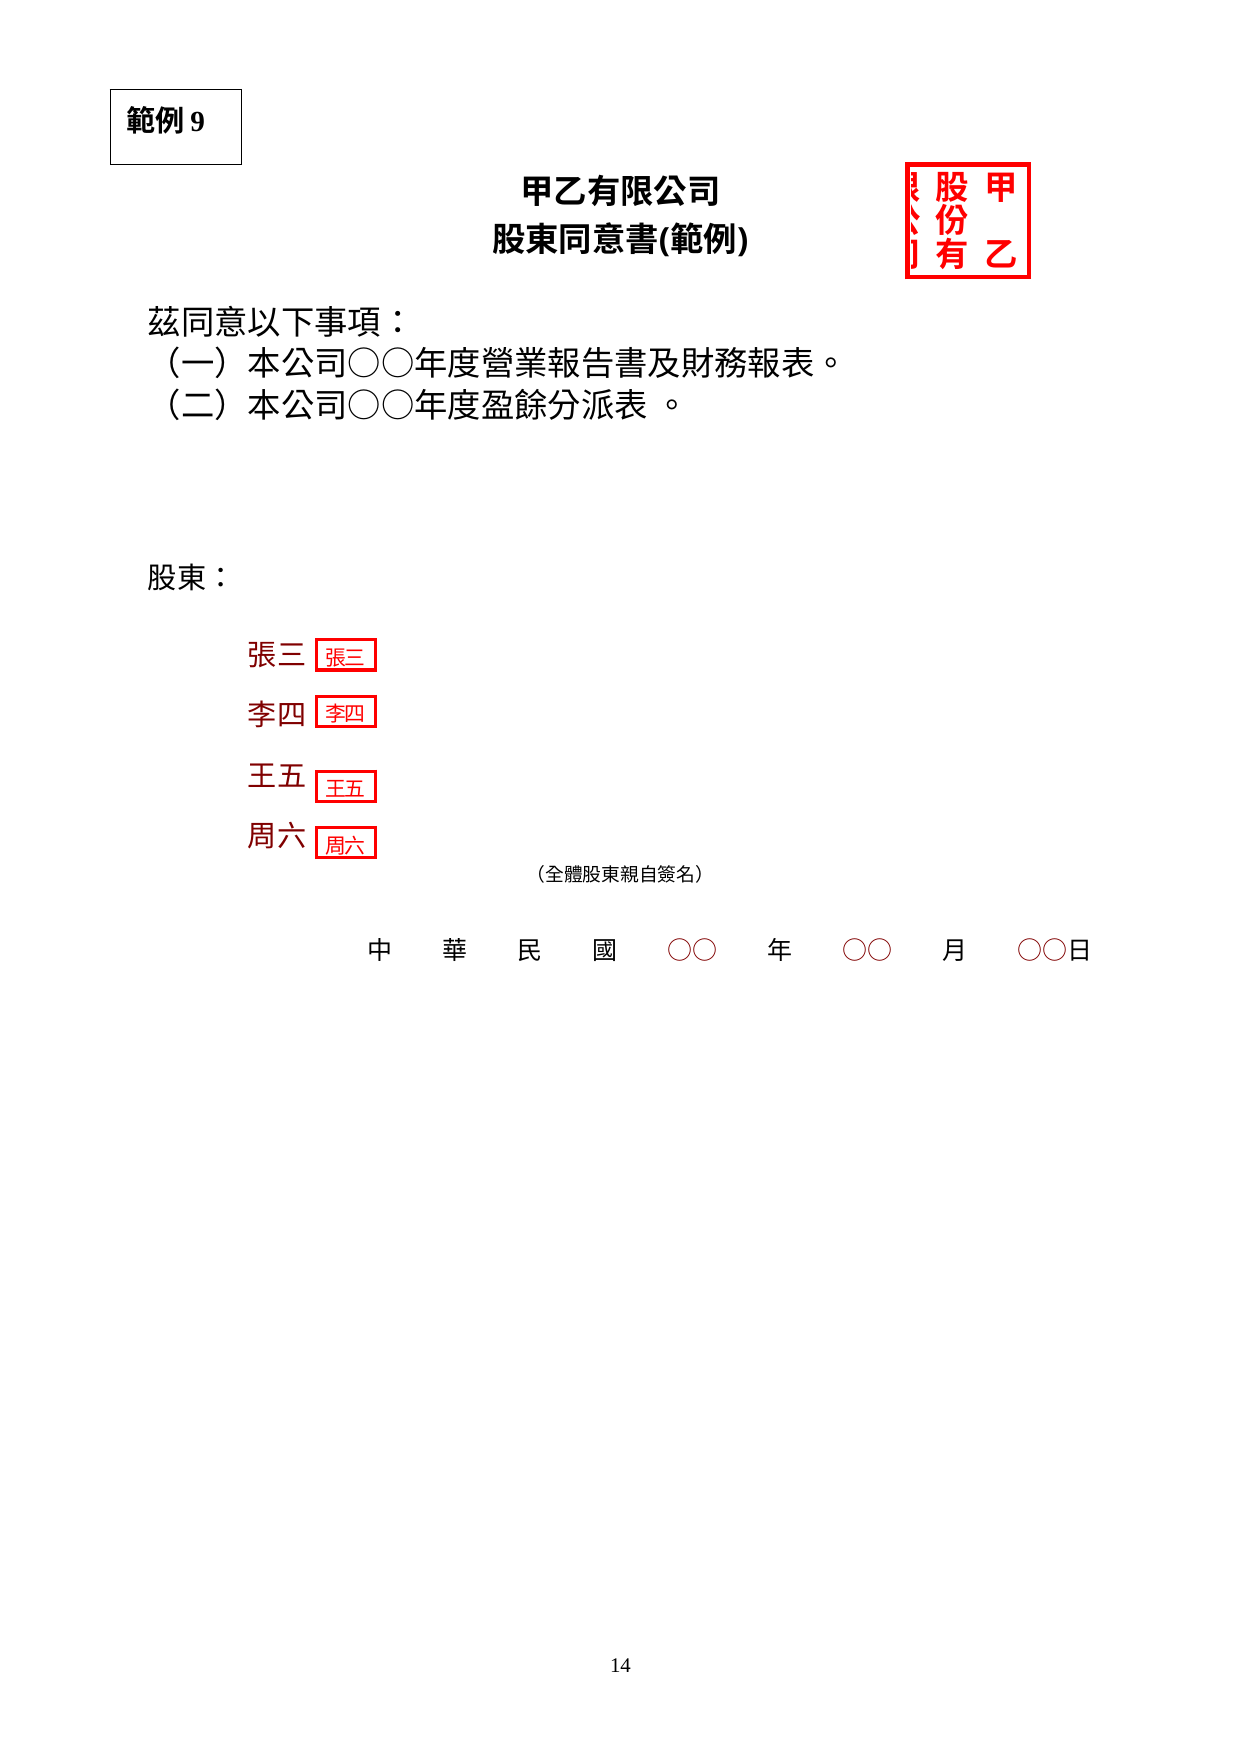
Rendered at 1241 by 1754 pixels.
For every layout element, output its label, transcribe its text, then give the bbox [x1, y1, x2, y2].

text 甲 乙 [977, 170, 1025, 272]
text 張三 [248, 613, 1092, 674]
text 股份有限公司 [912, 170, 977, 272]
text 王五 [318, 773, 374, 800]
text 李四 [318, 698, 374, 725]
text 中 華 民 國 ○○ 年 ○○ 月 ○○日 [148, 930, 1092, 967]
text 周六 [318, 829, 374, 856]
text 股東同意書(範例) [148, 213, 905, 261]
text 甲乙有限公司 [111, 90, 241, 164]
text 茲同意以下事項： [148, 301, 1092, 342]
text （二）本公司○○年度盈餘分派表 。 [148, 384, 1092, 426]
text 張三 [318, 641, 374, 668]
text 範例9 [126, 98, 226, 140]
text 甲乙有限公司 [1031, 164, 1092, 213]
text （全體股東親自簽名） [148, 855, 1092, 892]
text （一）本公司○○年度營業報告書及財務報表。 [148, 342, 1092, 384]
text 王五 [248, 734, 1092, 794]
text 股東同意書(範例) [1031, 213, 1092, 261]
text 甲乙有限公司 [148, 164, 905, 213]
text 周六 [248, 794, 1092, 855]
text 股東： [148, 538, 1092, 613]
text 李四 [248, 674, 1092, 734]
